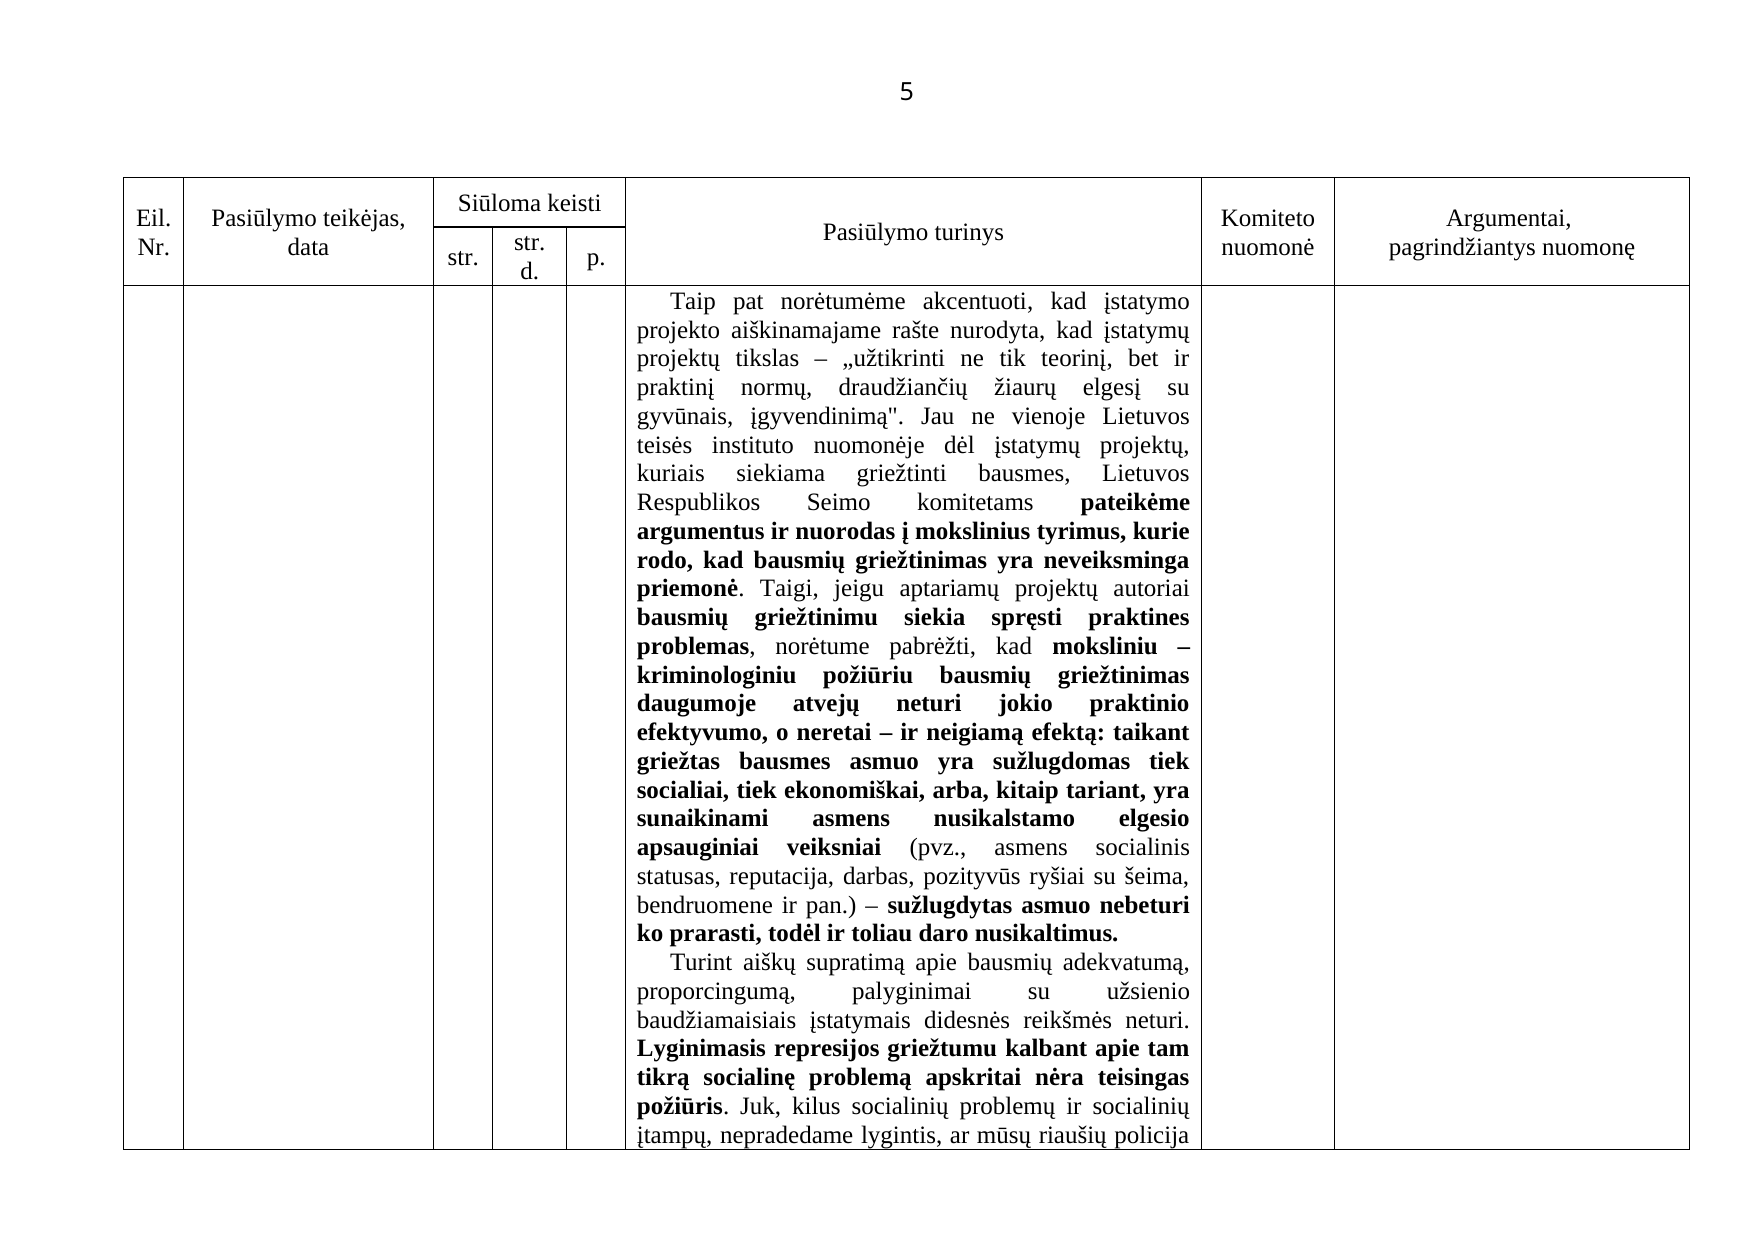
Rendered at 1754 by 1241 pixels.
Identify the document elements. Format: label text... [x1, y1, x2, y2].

table_cell [124, 286, 183, 1148]
table_cell [184, 286, 433, 1148]
table_cell str. d. [493, 228, 566, 285]
table_cell [1202, 286, 1334, 1148]
table_cell [567, 286, 625, 1148]
table_cell [493, 286, 566, 1148]
table_header Eil. Nr. [124, 178, 183, 285]
table_header Pasiūlymo teikėjas, data [184, 178, 433, 285]
table_cell [434, 286, 492, 1148]
table_header Pasiūlymo turinys [626, 178, 1201, 285]
table_cell str. [434, 228, 492, 285]
table_header Argumentai, pagrindžiantys nuomonę [1335, 178, 1689, 285]
table_header Komiteto nuomonė [1202, 178, 1334, 285]
table_cell Taip pat norėtumėme akcentuoti, kad įstatymo projekto aiškinamajame rašte nurodyta, kad įstatymų projektų tikslas – „užtikrinti ne tik teorinį, bet ir praktinį normų, draudžiančių žiaurų elgesį su gyvūnais, įgyvendinimą". Jau ne vienoje Lietuvos teisės instituto nuomonėje dėl įstatymų projektų, kuriais siekiama griežtinti bausmes, Lietuvos Respublikos Seimo komitetams pateikėme argumentus ir nuorodas į mokslinius tyrimus, kurie rodo, kad bausmių griežtinimas yra neveiksminga priemonė. Taigi, jeigu aptariamų projektų autoriai bausmių griežtinimu siekia spręsti praktines problemas, norėtume pabrėžti, kad moksliniu – kriminologiniu požiūriu bausmių griežtinimas daugumoje atvejų neturi jokio praktinio efektyvumo, o neretai – ir neigiamą efektą: taikant griežtas bausmes asmuo yra sužlugdomas tiek socialiai, tiek ekonomiškai, arba, kitaip tariant, yra sunaikinami asmens nusikalstamo elgesio apsauginiai veiksniai (pvz., asmens socialinis statusas, reputacija, darbas, pozityvūs ryšiai su šeima, bendruomene ir pan.) – sužlugdytas asmuo nebeturi ko prarasti, todėl ir toliau daro nusikaltimus. Turint aiškų supratimą apie bausmių adekvatumą, proporcingumą, palyginimai su užsienio baudžiamaisiais įstatymais didesnės reikšmės neturi. Lyginimasis represijos griežtumu kalbant apie tam tikrą socialinę problemą apskritai nėra teisingas požiūris. Juk, kilus socialinių problemų ir socialinių įtampų, nepradedame lygintis, ar mūsų riaušių policija [626, 286, 1201, 1148]
table_cell [1335, 286, 1689, 1148]
table_header Siūloma keisti [434, 178, 625, 226]
table_cell p. [567, 228, 625, 285]
